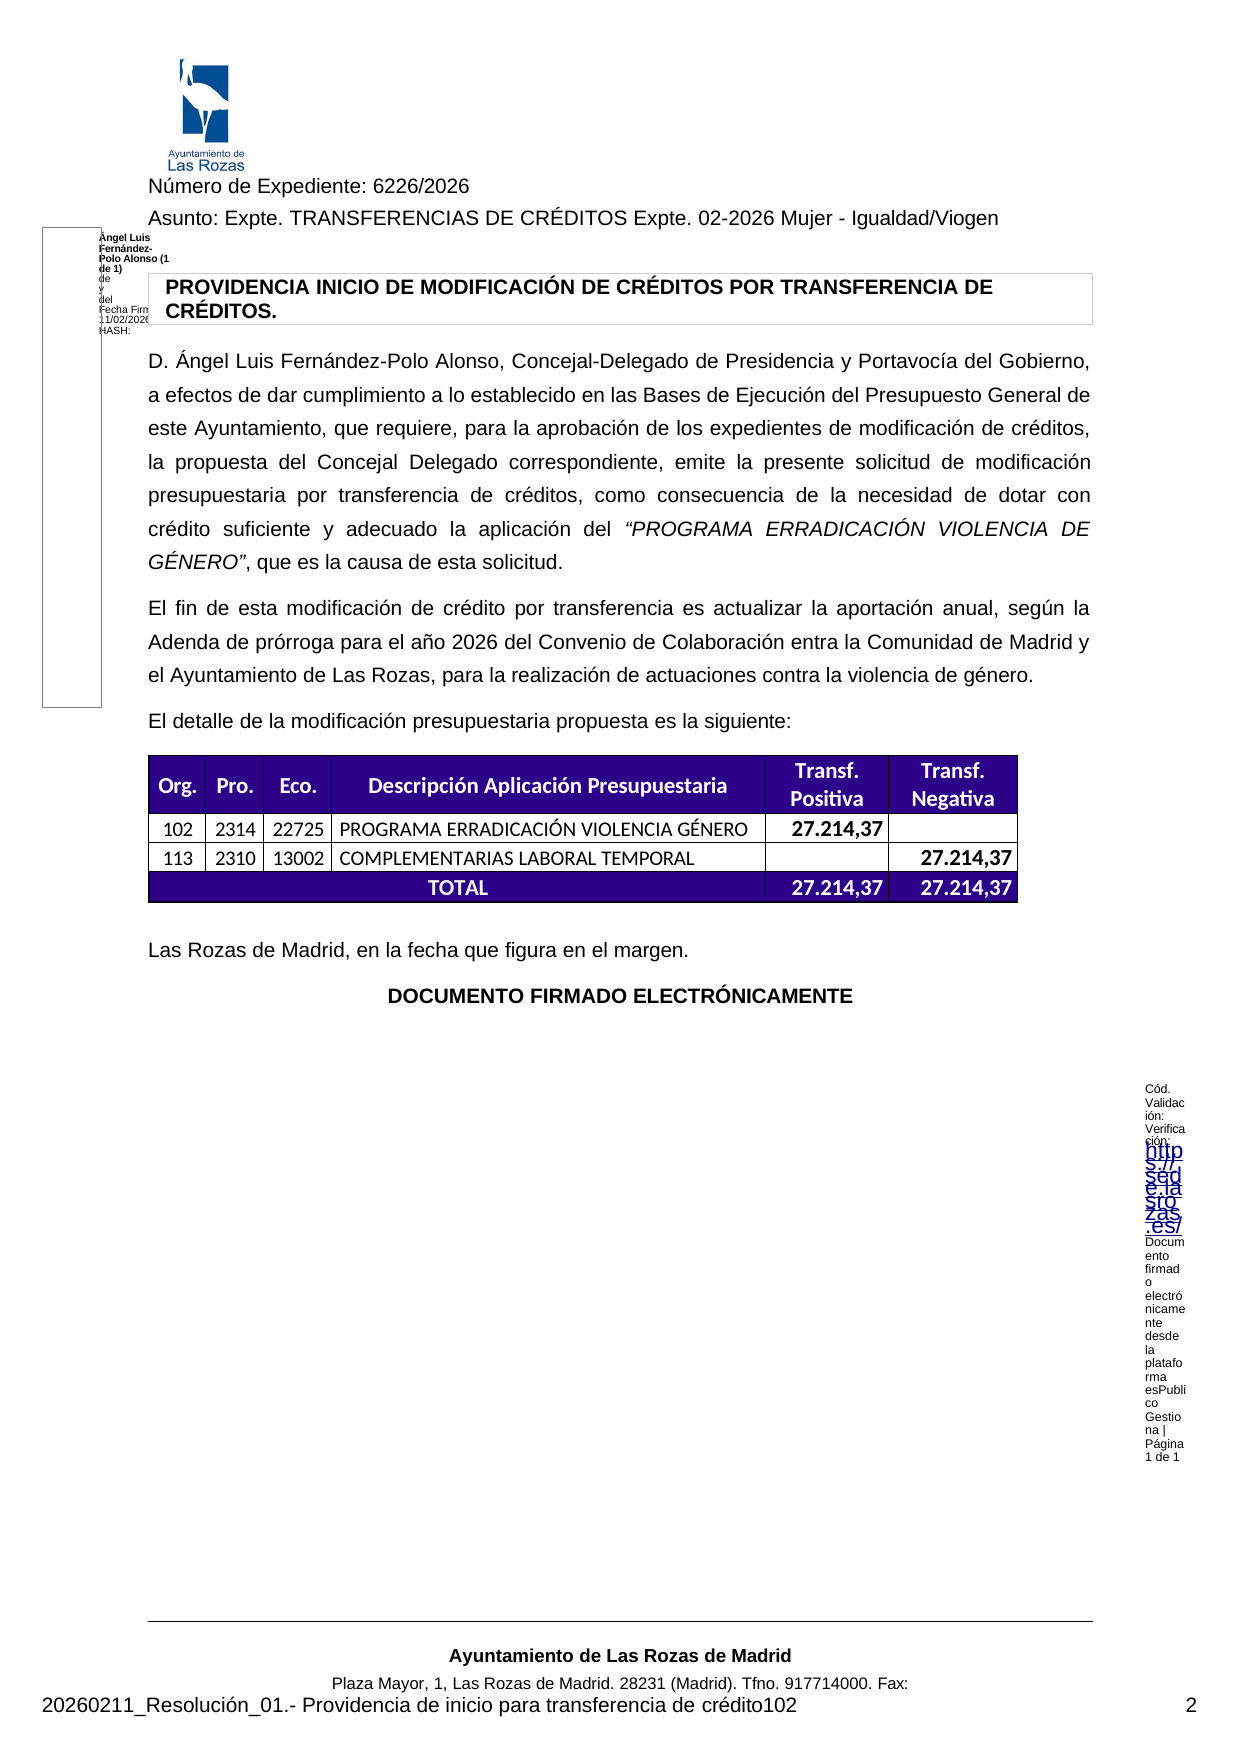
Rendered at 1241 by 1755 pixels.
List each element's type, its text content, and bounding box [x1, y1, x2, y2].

table_cell 27.214,37 [889, 872, 1017, 901]
subtitle [1143, 1081, 1186, 1605]
table_cell 22725 [264, 814, 331, 842]
table_cell 27.214,37 [766, 814, 888, 842]
table_cell 102 [149, 814, 205, 842]
table_cell TOTAL [150, 872, 765, 901]
text Asunto: Expte. TRANSFERENCIAS DE CRÉDITOS Expte. 02-2026 Mujer - Igualdad/Viogen [148, 205, 1182, 229]
table_cell COMPLEMENTARIAS LABORAL TEMPORAL [332, 843, 765, 871]
text Documento firmado electrónicamente desde la plataforma esPublico Gestiona | Página 1 de 1 [1145, 1236, 1186, 1464]
table_cell 13002 [264, 843, 331, 871]
table_cell 27.214,37 [766, 872, 888, 901]
table_cell 2310 [206, 843, 263, 871]
text Cód. Validación: [1145, 1083, 1186, 1123]
text Las Rozas de Madrid, en la fecha que figura en el margen. [148, 937, 1182, 961]
table_cell PROGRAMA ERRADICACIÓN VIOLENCIA GÉNERO [332, 814, 765, 842]
table_cell [889, 814, 1017, 842]
table_header Eco. [264, 756, 331, 813]
table_header Descripción Aplicación Presupuestaria [332, 756, 765, 813]
table_header Pro. [206, 756, 263, 813]
table_cell 113 [149, 843, 205, 871]
table_cell [766, 843, 888, 871]
text PROVIDENCIA INICIO DE MODIFICACIÓN DE CRÉDITOS POR TRANSFERENCIA DE CRÉDITOS. [165, 275, 1092, 323]
table_header Transf. Negativa [889, 756, 1017, 813]
table_cell 27.214,37 [889, 843, 1017, 871]
subtitle DOCUMENTO FIRMADO ELECTRÓNICAMENTE [59, 983, 1182, 1007]
table_header Transf. Positiva [766, 756, 888, 813]
table_cell 2314 [206, 814, 263, 842]
text El detalle de la modificación presupuestaria propuesta es la siguiente: [148, 709, 1182, 733]
text El fin de esta modificación de crédito por transferencia es actualizar la aportación anual, según la Adenda de prórroga para el año 2026 del Convenio de Colaboración entra la Comunidad de Madrid y el Ayuntamiento de Las Rozas, para la realización de actuaciones contra la violencia de género. [148, 596, 1092, 687]
text Verificación: https://sede.lasrozas.es/ [1145, 1123, 1186, 1236]
text D. Ángel Luis Fernández-Polo Alonso, Concejal-Delegado de Presidencia y Portavocía del Gobierno, a efectos de dar cumplimiento a lo establecido en las Bases de Ejecución del Presupuesto General de este Ayuntamiento, que requiere, para la aprobación de los expedientes de modificación de créditos, la propuesta del Concejal Delegado correspondiente, emite la presente solicitud de modificación presupuestaria por transferencia de créditos, como consecuencia de la necesidad de dotar con crédito suficiente y adecuado la aplicación del “PROGRAMA ERRADICACIÓN VIOLENCIA DE GÉNERO”, que es la causa de esta solicitud. [148, 349, 1092, 574]
text [43, 228, 101, 707]
table_header Org. [150, 756, 205, 813]
